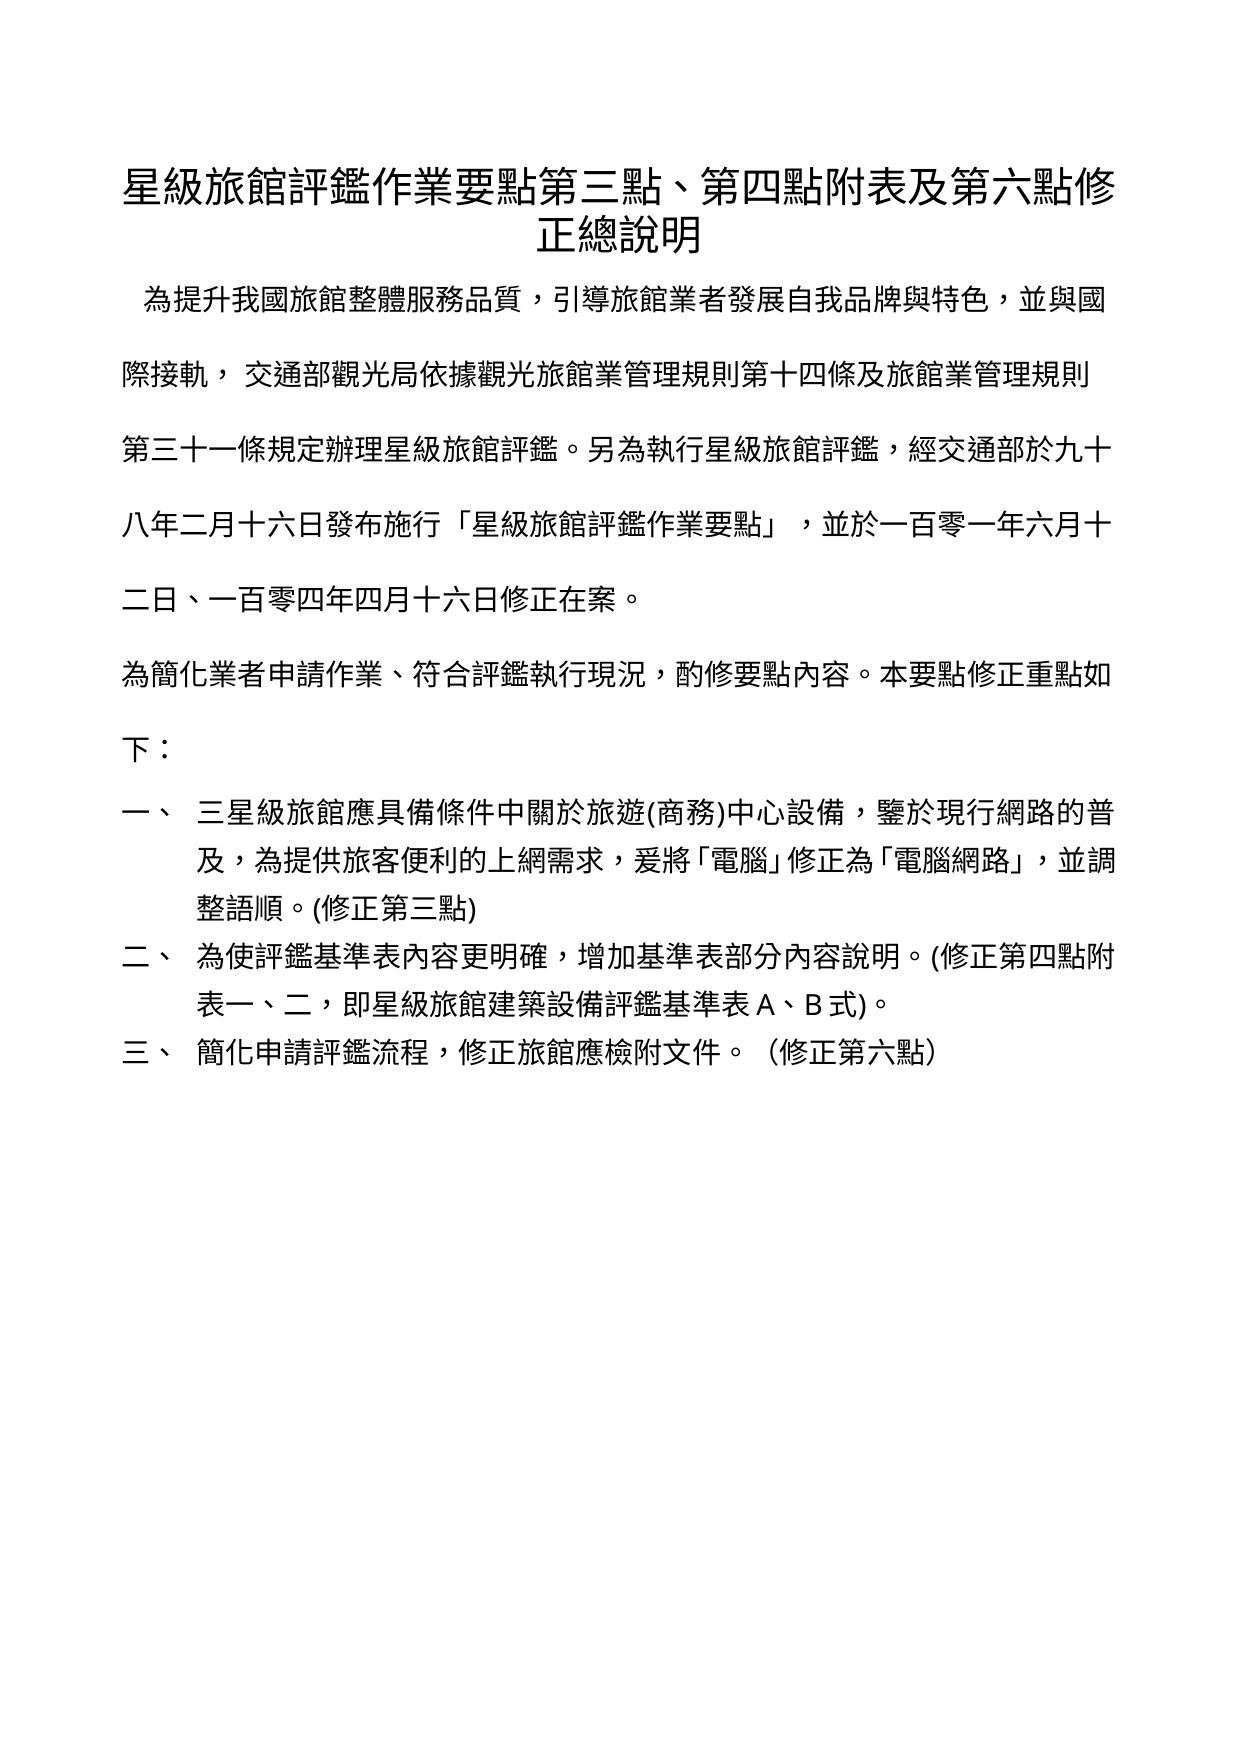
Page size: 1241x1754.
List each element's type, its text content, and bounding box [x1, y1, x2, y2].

table_header 星級旅館評鑑作業要點第三點、第四點附表及第六點修正總說明 為提升我國旅館整體服務品質，引導旅館業者發展自我品牌與特色，並與國際接軌， 交通部觀光局依據觀光旅館業管理規則第十四條及旅館業管理規則第三十一條規定辦理星級旅館評鑑。另為執行星級旅館評鑑，經交通部於九十八年二月十六日發布施行「星級旅館評鑑作業要點」，並於一百零一年六月十二日、一百零四年四月十六日修正在案。 為簡化業者申請作業、符合評鑑執行現況，酌修要點內容。本要點修正重點如下： 三星級旅館應具備條件中關於旅遊(商務)中心設備，鑒於現行網路的普及，為提供旅客便利的上網需求，爰將「電腦」修正為「電腦網路」，並調整語順。(修正第三點) 為使評鑑基準表內容更明確，增加基準表部分內容說明。(修正第四點附表一、二，即星級旅館建築設備評鑑基準表A、B式)。 簡化申請評鑑流程，修正旅館應檢附文件。（修正第六點） [121, 165, 1116, 1121]
